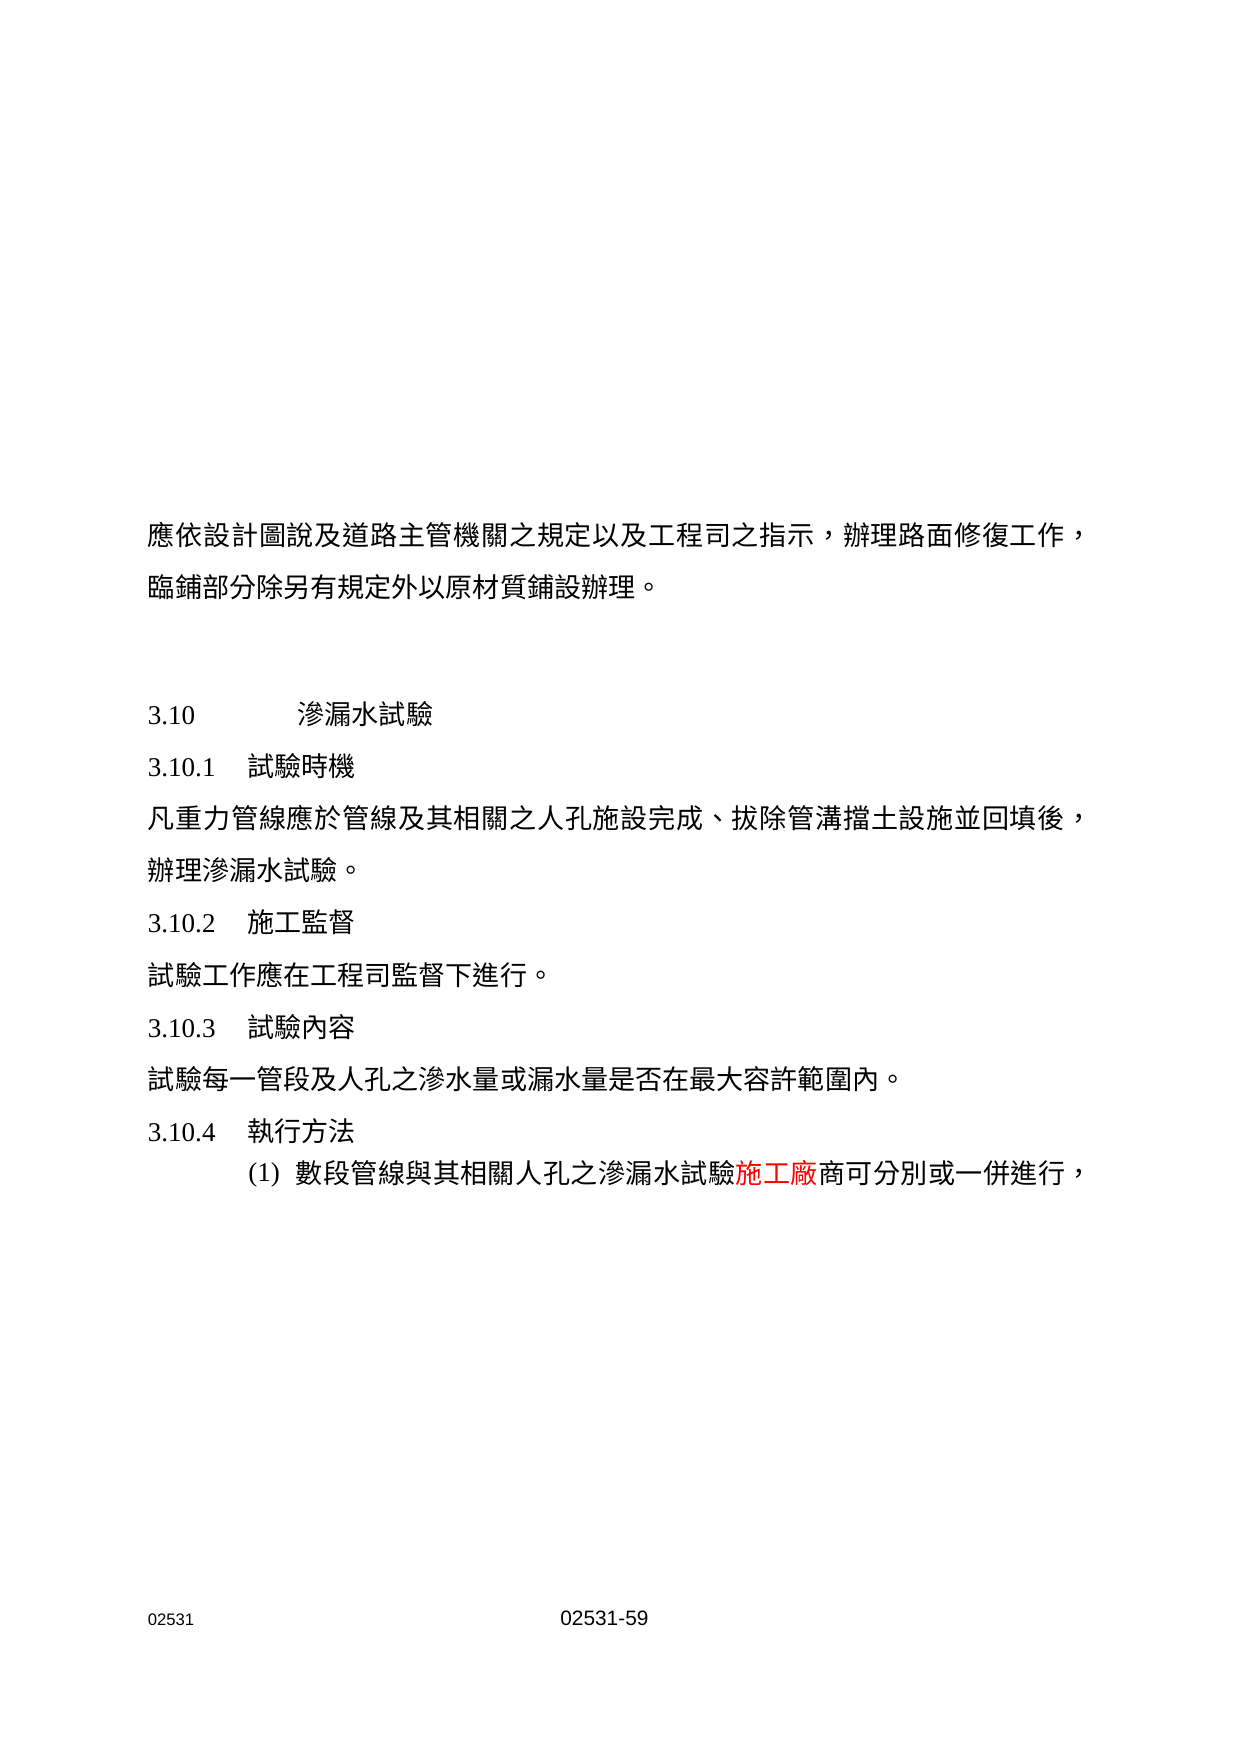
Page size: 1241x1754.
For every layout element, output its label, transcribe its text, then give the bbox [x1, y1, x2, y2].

subtitle 應依設計圖說及道路主管機關之規定以及工程司之指示，辦理路面修復工作，臨鋪部分除另有規定外以原材質鋪設辦理。 [148, 504, 1092, 608]
subtitle 凡重力管線應於管線及其相關之人孔施設完成、拔除管溝擋土設施並回填後，辦理滲漏水試驗。 [148, 787, 1092, 891]
text (1) 數段管線與其相關人孔之滲漏水試驗施工廠商可分別或一併進行， [248, 1152, 1092, 1191]
subtitle 3.10 滲漏水試驗 [148, 683, 1092, 735]
subtitle 3.10.2 施工監督 [148, 891, 1092, 943]
subtitle 試驗每一管段及人孔之滲水量或漏水量是否在最大容許範圍內。 [148, 1047, 1092, 1099]
subtitle 試驗工作應在工程司監督下進行。 [148, 943, 1092, 995]
subtitle 3.10.3 試驗內容 [148, 995, 1092, 1047]
subtitle 3.10.4 執行方法 [148, 1099, 1092, 1152]
subtitle 3.10.1 試驗時機 [148, 735, 1092, 787]
